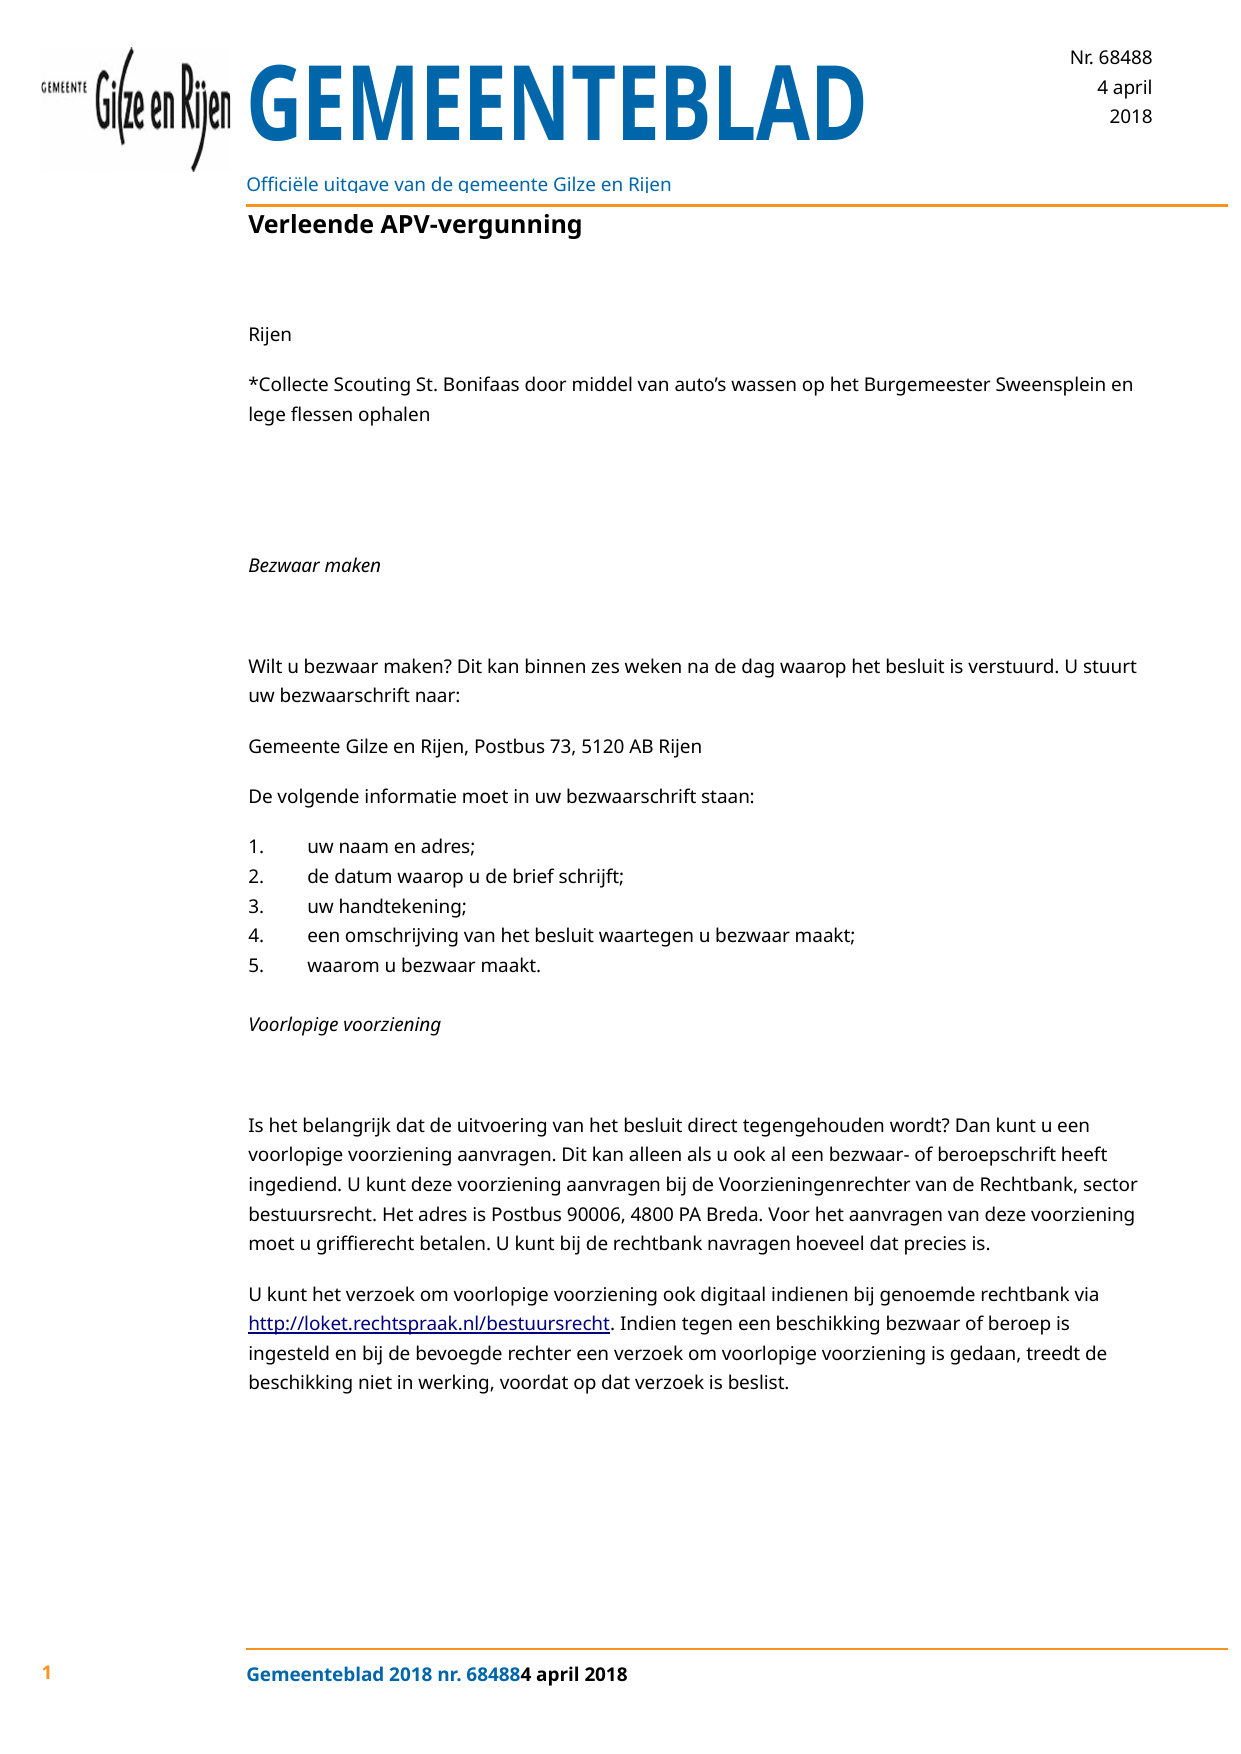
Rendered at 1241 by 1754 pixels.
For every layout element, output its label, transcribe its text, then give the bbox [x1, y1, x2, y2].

text Is het belangrijk dat de uitvoering van het besluit direct tegengehouden wordt? Dan kunt u een voorlopige voorziening aanvragen. Dit kan alleen als u ook al een bezwaar- of beroepschrift heeft ingediend. U kunt deze voorziening aanvragen bij de Voorzieningenrechter van de Rechtbank, sector bestuursrecht. Het adres is Postbus 90006, 4800 PA Breda. Voor het aanvragen van deze voorziening moet u griffierecht betalen. U kunt bij de rechtbank navragen hoeveel dat precies is. [248, 1112, 1152, 1256]
text Rijen [248, 321, 1152, 346]
list een omschrijving van het besluit waartegen u bezwaar maakt; [248, 922, 1152, 948]
text Wilt u bezwaar maken? Dit kan binnen zes weken na de dag waarop het besluit is verstuurd. U stuurt uw bezwaarschrift naar: [248, 653, 1152, 708]
list uw naam en adres; [248, 834, 1152, 859]
text Voorlopige voorziening [248, 1011, 1152, 1037]
picture [41, 47, 231, 172]
text Gemeente Gilze en Rijen, Postbus 73, 5120 AB Rijen [248, 733, 1152, 758]
text Verleende APV-vergunning [248, 207, 1152, 241]
list waarom u bezwaar maakt. [248, 952, 1152, 978]
text De volgende informatie moet in uw bezwaarschrift staan: [248, 783, 1152, 809]
text *Collecte Scouting St. Bonifaas door middel van auto’s wassen op het Burgemeester Sweensplein en lege flessen ophalen [248, 371, 1152, 426]
text U kunt het verzoek om voorlopige voorziening ook digitaal indienen bij genoemde rechtbank via http://loket.rechtspraak.nl/bestuursrecht. Indien tegen een beschikking bezwaar of beroep is ingesteld en bij de bevoegde rechter een verzoek om voorlopige voorziening is gedaan, treedt de beschikking niet in werking, voordat op dat verzoek is beslist. [248, 1281, 1152, 1395]
list de datum waarop u de brief schrijft; [248, 863, 1152, 889]
text Bezwaar maken [248, 552, 1152, 578]
list uw handtekening; [248, 893, 1152, 918]
